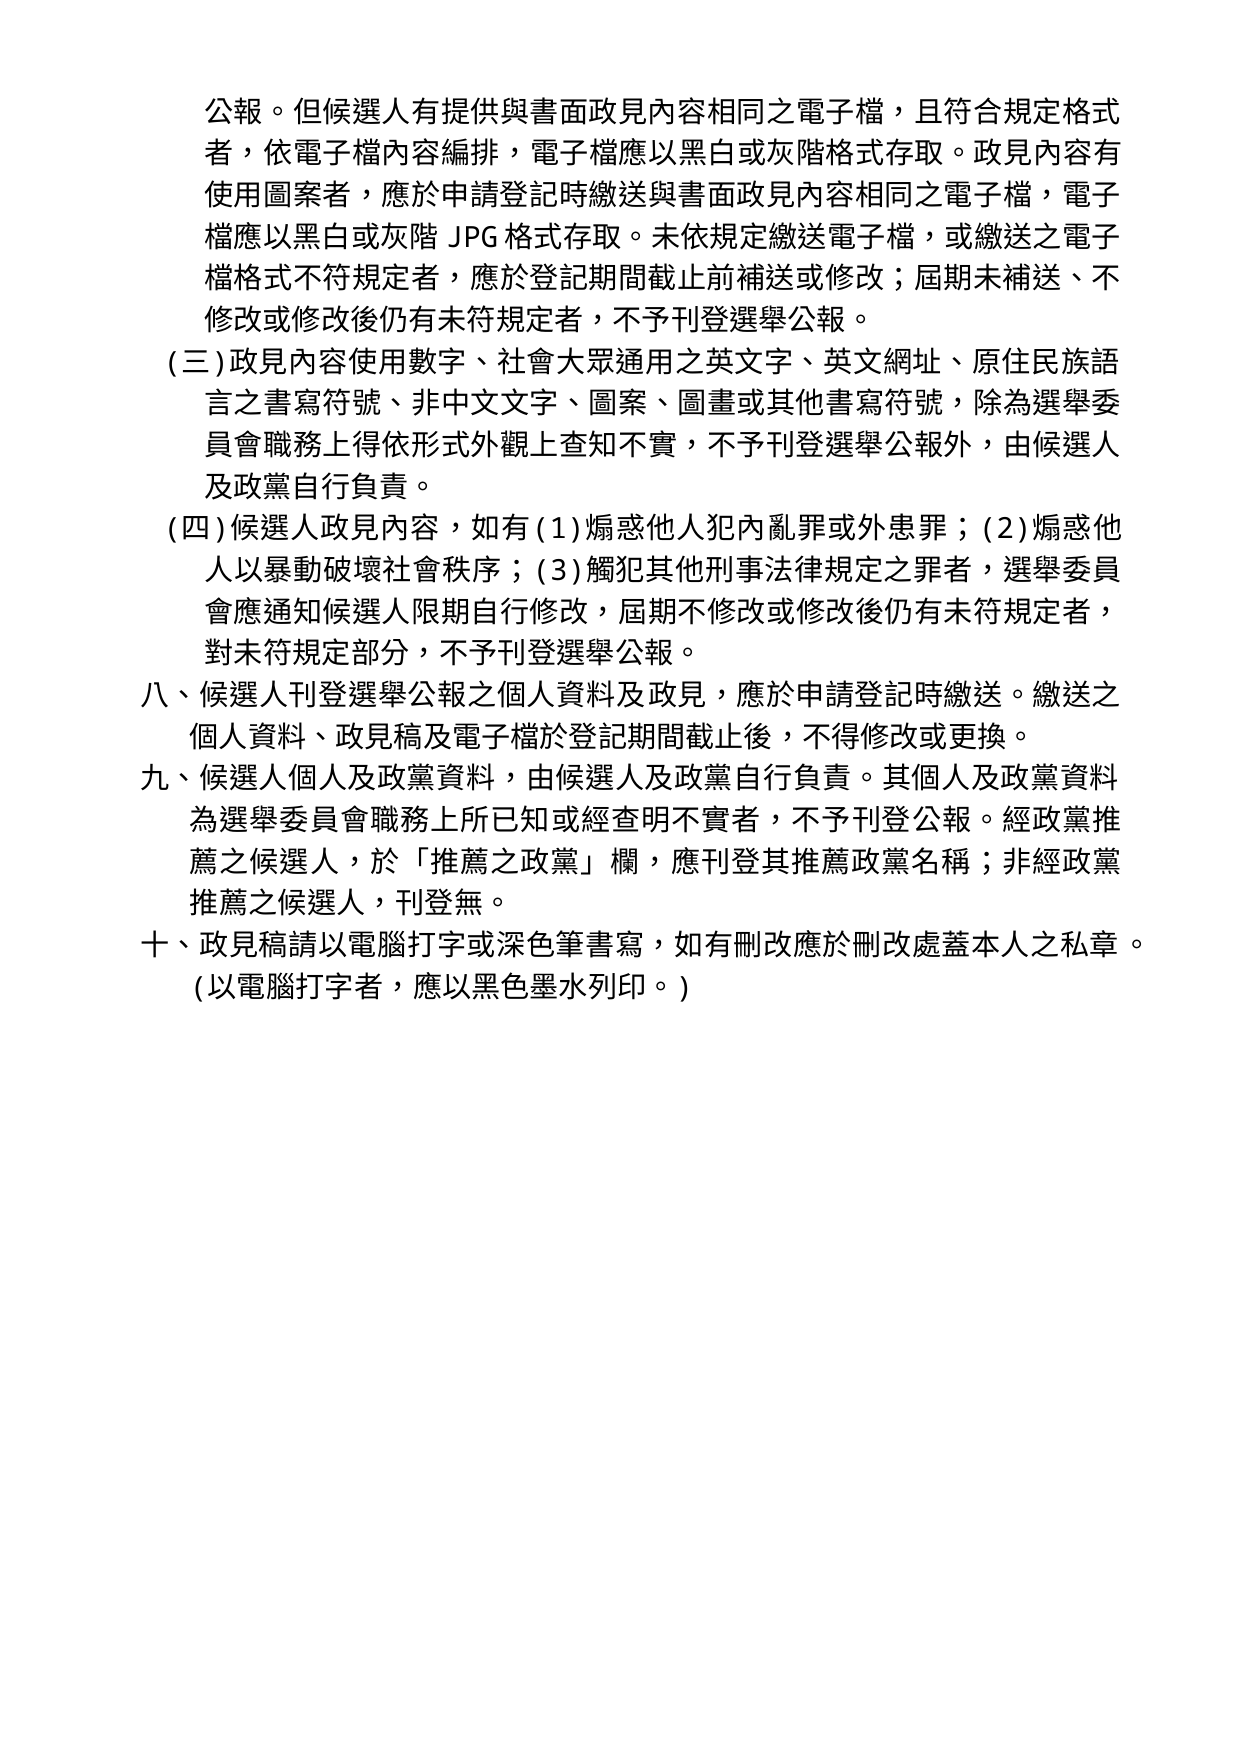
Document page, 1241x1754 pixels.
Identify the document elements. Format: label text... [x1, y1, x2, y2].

text 八、候選人刊登選舉公報之個人資料及政見，應於申請登記時繳送。繳送之個人資料、政見稿及電子檔於登記期間截止後，不得修改或更換。 [140, 672, 1122, 755]
text 公報。但候選人有提供與書面政見內容相同之電子檔，且符合規定格式者，依電子檔內容編排，電子檔應以黑白或灰階格式存取。政見內容有使用圖案者，應於申請登記時繳送與書面政見內容相同之電子檔，電子檔應以黑白或灰階JPG格式存取。未依規定繳送電子檔，或繳送之電子檔格式不符規定者，應於登記期間截止前補送或修改；屆期未補送、不修改或修改後仍有未符規定者，不予刊登選舉公報。 [163, 89, 1122, 339]
text 十、政見稿請以電腦打字或深色筆書寫，如有刪改應於刪改處蓋本人之私章。(以電腦打字者，應以黑色墨水列印。) [140, 922, 1122, 1005]
text (三)政見內容使用數字、社會大眾通用之英文字、英文網址、原住民族語言之書寫符號、非中文文字、圖案、圖畫或其他書寫符號，除為選舉委員會職務上得依形式外觀上查知不實，不予刊登選舉公報外，由候選人及政黨自行負責。 [163, 339, 1122, 505]
text (四)候選人政見內容，如有(1)煽惑他人犯內亂罪或外患罪；(2)煽惑他人以暴動破壞社會秩序；(3)觸犯其他刑事法律規定之罪者，選舉委員會應通知候選人限期自行修改，屆期不修改或修改後仍有未符規定者，對未符規定部分，不予刊登選舉公報。 [163, 505, 1122, 672]
text 九、候選人個人及政黨資料，由候選人及政黨自行負責。其個人及政黨資料為選舉委員會職務上所已知或經查明不實者，不予刊登公報。經政黨推薦之候選人，於「推薦之政黨」欄，應刊登其推薦政黨名稱；非經政黨推薦之候選人，刊登無。 [140, 755, 1122, 922]
